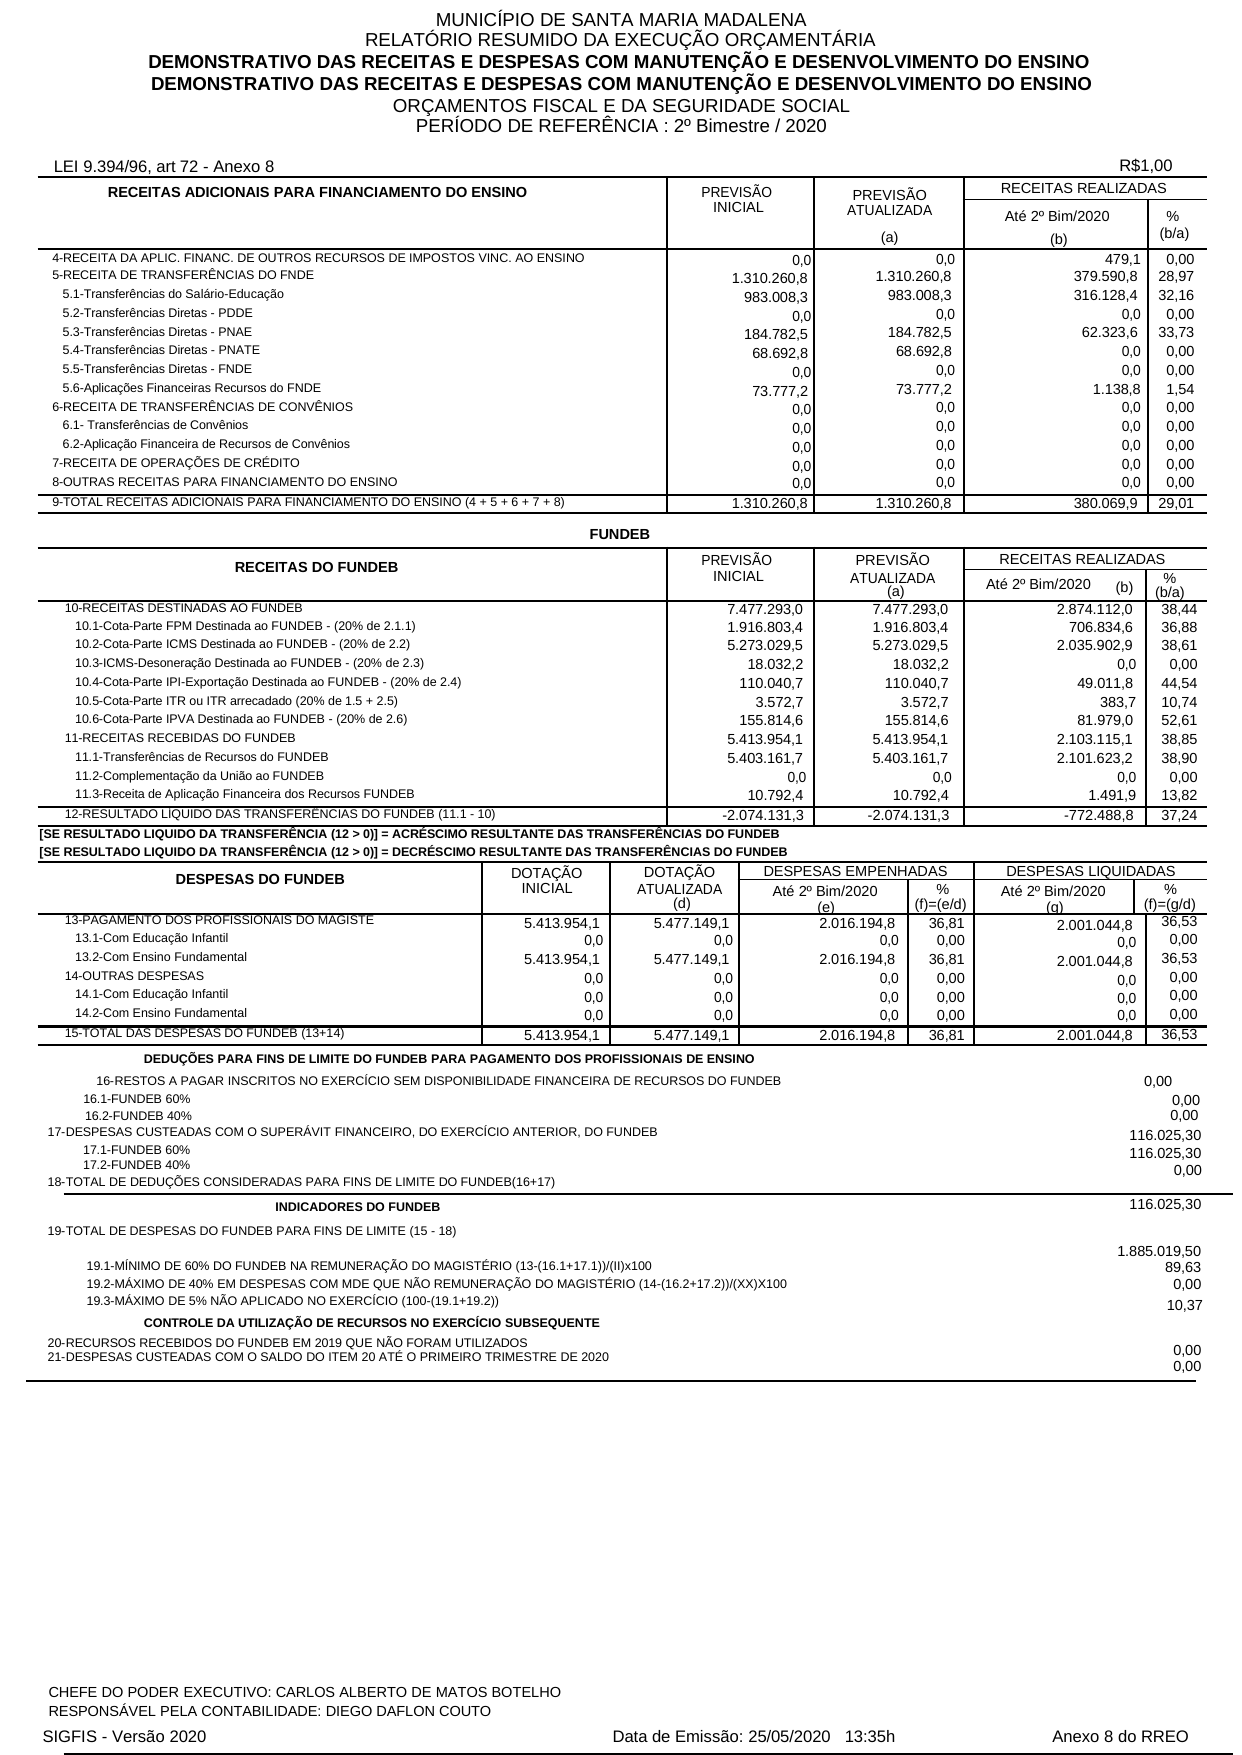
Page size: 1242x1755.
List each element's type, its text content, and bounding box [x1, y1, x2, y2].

table_cell 6.1- Transferências de Convênios [38, 419, 666, 437]
table_cell 0,0 [965, 400, 1147, 419]
table_cell 68.692,8 [668, 344, 813, 362]
table_cell 5.477.149,1 [611, 951, 738, 970]
table_cell 0,0 [815, 419, 963, 437]
table_cell 10.4-Cota-Parte IPI-Exportação Destinada ao FUNDEB - (20% de 2.4) [38, 674, 666, 693]
table_cell 10.792,4 [815, 787, 963, 806]
table_header DESPESAS EMPENHADAS [740, 863, 973, 879]
table_header PREVISÃO INICIAL [668, 549, 813, 600]
subtitle [SE RESULTADO LIQUIDO DA TRANSFERÊNCIA (12 > 0)] = ACRÉSCIMO RESULTANTE DAS TRANSFERÊNCIAS DO FUNDEB [SE RESULTADO LIQUIDO DA TRANSFERÊNCIA (12 > 0)] = DECRÉSCIMO RESULTANTE DAS TRANSFERÊNCIAS DO FUNDEB [39, 827, 793, 858]
table_cell 36,81 [909, 915, 973, 933]
table_cell 0,0 [740, 989, 907, 1008]
table_cell 36,53 [1147, 1028, 1207, 1044]
subtitle INDICADORES DO FUNDEB [37, 1200, 678, 1214]
table_cell 0,00 [1147, 970, 1207, 989]
table_cell 0,00 [1147, 768, 1207, 787]
table_cell 0,00 [909, 1008, 973, 1025]
table_cell 706.834,6 [965, 618, 1145, 637]
table_cell 38,85 [1147, 730, 1207, 749]
table_cell 36,81 [909, 1028, 973, 1044]
table_cell 0,0 [965, 456, 1147, 475]
table_cell 0,00 [1149, 475, 1207, 493]
table_cell 13,82 [1147, 787, 1207, 806]
table_cell 0,0 [483, 989, 609, 1008]
text 19.1-MÍNIMO DE 60% DO FUNDEB NA REMUNERAÇÃO DO MAGISTÉRIO (13-(16.1+17.1))/(II)x100 89,63 [86, 1259, 1221, 1276]
table_cell -772.488,8 [965, 808, 1145, 825]
table_cell 0,0 [611, 970, 738, 989]
table_cell 0,0 [965, 344, 1147, 362]
table_cell 5.477.149,1 [611, 1028, 738, 1044]
table_header PREVISÃO ATUALIZADA (a) [815, 549, 963, 600]
table_cell 155.814,6 [815, 712, 963, 730]
table_cell Até 2º Bim/2020 (g) [975, 880, 1133, 913]
table_cell 37,24 [1147, 808, 1207, 825]
table_cell 2.016.194,8 [740, 1028, 907, 1044]
table_cell 2.001.044,8 [975, 951, 1145, 970]
table_cell 0,00 [1149, 400, 1207, 419]
list DESPESAS CUSTEADAS COM O SUPERÁVIT FINANCEIRO, DO EXERCÍCIO ANTERIOR, DO FUNDEB [47, 1125, 678, 1139]
table_cell 380.069,9 [965, 496, 1147, 512]
table_cell 0,00 [1149, 344, 1207, 362]
text 19.2-MÁXIMO DE 40% EM DESPESAS COM MDE QUE NÃO REMUNERAÇÃO DO MAGISTÉRIO (14-(16.2+17.2))/(XX)X100 0,00 [86, 1276, 1221, 1291]
table_cell 9-TOTAL RECEITAS ADICIONAIS PARA FINANCIAMENTO DO ENSINO (4 + 5 + 6 + 7 + 8) [38, 496, 666, 512]
table_cell 0,0 [815, 363, 963, 381]
table_cell 5.413.954,1 [483, 915, 609, 933]
text DEDUÇÕES PARA FINS DE LIMITE DO FUNDEB PARA PAGAMENTO DOS PROFISSIONAIS DE ENSINO [144, 1052, 1221, 1066]
table_cell 0,00 [909, 933, 973, 951]
table_cell 11.1-Transferências de Recursos do FUNDEB [38, 749, 666, 768]
table_cell 2.001.044,8 [975, 1028, 1145, 1044]
table_cell 0,0 [815, 438, 963, 456]
text DEMONSTRATIVO DAS RECEITAS E DESPESAS COM MANUTENÇÃO E DESENVOLVIMENTO DO ENSINO [25, 75, 1217, 94]
table_cell 13.2-Com Ensino Fundamental [38, 951, 481, 970]
table_cell 0,0 [668, 456, 813, 475]
table_header RECEITAS DO FUNDEB [38, 549, 666, 600]
table_cell 0,0 [668, 438, 813, 456]
table_cell 3.572,7 [668, 693, 813, 712]
list TOTAL DE DEDUÇÕES CONSIDERADAS PARA FINS DE LIMITE DO FUNDEB(16+17) [47, 1175, 678, 1189]
table_cell 2.035.902,9 [965, 637, 1145, 655]
table_cell 0,0 [815, 400, 963, 419]
table_cell 0,0 [668, 419, 813, 437]
table_cell 7-RECEITA DE OPERAÇÕES DE CRÉDITO [38, 456, 666, 475]
table_cell 73.777,2 [668, 381, 813, 400]
table_cell 62.323,6 [965, 325, 1147, 344]
text 0,00 [1173, 1358, 1221, 1374]
table_cell 983.008,3 [815, 288, 963, 306]
table_cell 28,97 [1149, 269, 1207, 287]
list RECURSOS RECEBIDOS DO FUNDEB EM 2019 QUE NÃO FORAM UTILIZADOS [47, 1336, 630, 1350]
table_cell 0,0 [965, 419, 1147, 437]
table_cell 33,73 [1149, 325, 1207, 344]
table_cell 10,74 [1147, 693, 1207, 712]
table_cell 15-TOTAL DAS DESPESAS DO FUNDEB (13+14) [38, 1028, 481, 1044]
table_cell 110.040,7 [668, 674, 813, 693]
table_header RECEITAS ADICIONAIS PARA FINANCIAMENTO DO ENSINO [38, 178, 666, 248]
table_cell 18.032,2 [815, 655, 963, 674]
table_cell 0,0 [965, 363, 1147, 381]
table_cell 5.403.161,7 [668, 749, 813, 768]
subtitle FUNDEB [25, 526, 1214, 542]
table_cell 316.128,4 [965, 288, 1147, 306]
table_cell 5.1-Transferências do Salário-Educação [38, 288, 666, 306]
table_cell 5.4-Transferências Diretas - PNATE [38, 344, 666, 362]
table_cell 983.008,3 [668, 288, 813, 306]
table_cell 10-RECEITAS DESTINADAS AO FUNDEB [38, 602, 666, 618]
table_cell 10.5-Cota-Parte ITR ou ITR arrecadado (20% de 1.5 + 2.5) [38, 693, 666, 712]
list TOTAL DE DESPESAS DO FUNDEB PARA FINS DE LIMITE (15 - 18) [47, 1223, 678, 1238]
table_cell 2.016.194,8 [740, 951, 907, 970]
table_cell 155.814,6 [668, 712, 813, 730]
text 17.1-FUNDEB 60% [83, 1142, 678, 1157]
list RESTOS A PAGAR INSCRITOS NO EXERCÍCIO SEM DISPONIBILIDADE FINANCEIRA DE RECURSOS DO FUNDEB 0,00 [47, 1072, 1221, 1089]
table_cell 38,90 [1147, 749, 1207, 768]
table_cell 29,01 [1149, 496, 1207, 512]
table_header DOTAÇÃO INICIAL [483, 863, 609, 913]
table_cell 2.103.115,1 [965, 730, 1145, 749]
table_cell 8-OUTRAS RECEITAS PARA FINANCIAMENTO DO ENSINO [38, 475, 666, 493]
table_cell 10.2-Cota-Parte ICMS Destinada ao FUNDEB - (20% de 2.2) [38, 637, 666, 655]
table_header DESPESAS LIQUIDADAS [975, 863, 1207, 879]
table_cell -2.074.131,3 [815, 808, 963, 825]
table_cell 73.777,2 [815, 381, 963, 400]
table_cell 0,00 [1147, 655, 1207, 674]
table_cell 3.572,7 [815, 693, 963, 712]
table_cell 12-RESULTADO LÍQUIDO DAS TRANSFERÊNCIAS DO FUNDEB (11.1 - 10) [38, 808, 666, 825]
table_cell 6-RECEITA DE TRANSFERÊNCIAS DE CONVÊNIOS [38, 400, 666, 419]
subtitle CONTROLE DA UTILIZAÇÃO DE RECURSOS NO EXERCÍCIO SUBSEQUENTE [144, 1316, 1221, 1330]
table_cell 0,0 [668, 768, 813, 787]
table_cell 13-PAGAMENTO DOS PROFISSIONAIS DO MAGISTÉ [38, 915, 481, 933]
table_cell 0,0 [668, 363, 813, 381]
table_cell 49.011,8 [965, 674, 1145, 693]
table_cell 32,16 [1149, 288, 1207, 306]
table_cell 2.101.623,2 [965, 749, 1145, 768]
table_cell 0,0 [975, 970, 1145, 989]
table_cell 4-RECEITA DA APLIC. FINANC. DE OUTROS RECURSOS DE IMPOSTOS VINC. AO ENSINO [38, 250, 666, 269]
table_cell 184.782,5 [815, 325, 963, 344]
table_cell 0,0 [668, 250, 813, 269]
table_cell 5.403.161,7 [815, 749, 963, 768]
table_cell 36,88 [1147, 618, 1207, 637]
text [1115, 1179, 1215, 1193]
text 1.885.019,50 [1115, 1242, 1203, 1259]
table_cell -2.074.131,3 [668, 808, 813, 825]
table_cell Até 2º Bim/2020 (b) [965, 200, 1147, 248]
table_cell 2.016.194,8 [740, 915, 907, 933]
table_cell 38,61 [1147, 637, 1207, 655]
table_cell 1.310.260,8 [815, 269, 963, 287]
table_cell 0,0 [815, 250, 963, 269]
table_cell 68.692,8 [815, 344, 963, 362]
table_cell 0,0 [965, 655, 1145, 674]
text 116.025,30 [1115, 1127, 1215, 1144]
table_cell 0,00 [1149, 438, 1207, 456]
table_cell 36,81 [909, 951, 973, 970]
text 116.025,30 [1115, 1144, 1215, 1161]
table_cell 479,1 [965, 250, 1147, 269]
table_cell 5.3-Transferências Diretas - PNAE [38, 325, 666, 344]
table_cell 0,0 [975, 1008, 1145, 1025]
table_header RECEITAS REALIZADAS [965, 178, 1207, 199]
table_cell Até 2º Bim/2020 (b) [965, 570, 1145, 600]
table_cell 0,0 [815, 768, 963, 787]
table_cell 0,00 [909, 989, 973, 1008]
table_cell 5.413.954,1 [483, 1028, 609, 1044]
table_header DOTAÇÃO ATUALIZADA (d) [611, 863, 738, 913]
text 17.2-FUNDEB 40% [83, 1158, 678, 1172]
table_cell 11.2-Complementação da União ao FUNDEB [38, 768, 666, 787]
table_cell 11.3-Receita de Aplicação Financeira dos Recursos FUNDEB [38, 787, 666, 806]
table_cell 0,0 [668, 400, 813, 419]
table_cell 81.979,0 [965, 712, 1145, 730]
table_cell 36,53 [1147, 915, 1207, 933]
table_cell 14.2-Com Ensino Fundamental [38, 1008, 481, 1025]
table_cell 0,00 [1147, 1008, 1207, 1025]
text 16.2-FUNDEB 40% 0,00 [62, 1107, 1221, 1123]
table_cell 5.413.954,1 [483, 951, 609, 970]
table_cell 0,0 [815, 306, 963, 325]
table_cell Até 2º Bim/2020 (e) [740, 880, 907, 913]
table_cell 0,00 [909, 970, 973, 989]
table_cell 1.916.803,4 [668, 618, 813, 637]
table_cell 184.782,5 [668, 325, 813, 344]
table_cell 1.138,8 [965, 381, 1147, 400]
table_cell 11-RECEITAS RECEBIDAS DO FUNDEB [38, 730, 666, 749]
table_cell 1.491,9 [965, 787, 1145, 806]
table_cell 0,0 [611, 1008, 738, 1025]
table_cell 5.6-Aplicações Financeiras Recursos do FNDE [38, 381, 666, 400]
table_cell 379.590,8 [965, 269, 1147, 287]
table_cell 10.1-Cota-Parte FPM Destinada ao FUNDEB - (20% de 2.1.1) [38, 618, 666, 637]
table_cell 0,00 [1149, 456, 1207, 475]
table_cell 0,00 [1147, 933, 1207, 951]
table_cell 18.032,2 [668, 655, 813, 674]
subtitle LEI 9.394/96, art 72 - Anexo 8 R$1,00 [25, 156, 1201, 176]
table_cell 1,54 [1149, 381, 1207, 400]
table_cell 10.792,4 [668, 787, 813, 806]
table_cell 383,7 [965, 693, 1145, 712]
table_cell 0,0 [975, 989, 1145, 1008]
table_cell 0,0 [611, 933, 738, 951]
table_cell 0,0 [668, 306, 813, 325]
table_cell 14-OUTRAS DESPESAS [38, 970, 481, 989]
table_cell 0,0 [611, 989, 738, 1008]
text 116.025,30 [1115, 1195, 1215, 1212]
text 16.1-FUNDEB 60% 0,00 [62, 1091, 1221, 1107]
table_cell 0,0 [965, 438, 1147, 456]
table_cell 0,0 [815, 456, 963, 475]
table_cell 5.2-Transferências Diretas - PDDE [38, 306, 666, 325]
table_cell 36,53 [1147, 951, 1207, 970]
table_cell 7.477.293,0 [668, 602, 813, 618]
table_cell 5.413.954,1 [668, 730, 813, 749]
table_header PREVISÃO ATUALIZADA (a) [815, 178, 963, 248]
text 0,00 [1076, 1161, 1202, 1178]
table_cell 0,00 [1149, 419, 1207, 437]
table_cell 0,0 [815, 475, 963, 493]
table_cell 0,00 [1147, 989, 1207, 1008]
text 0,00 [1173, 1342, 1221, 1358]
table_cell 1.310.260,8 [815, 496, 963, 512]
table_cell % (b/a) [1149, 200, 1207, 248]
table_cell 44,54 [1147, 674, 1207, 693]
table_cell 0,0 [740, 970, 907, 989]
table_cell 13.1-Com Educação Infantil [38, 933, 481, 951]
text 19.3-MÁXIMO DE 5% NÃO APLICADO NO EXERCÍCIO (100-(19.1+19.2)) 10,37 [86, 1291, 1221, 1309]
table_cell 1.310.260,8 [668, 269, 813, 287]
table_cell 5.273.029,5 [815, 637, 963, 655]
table_cell 5-RECEITA DE TRANSFERÊNCIAS DO FNDE [38, 269, 666, 287]
table_cell 38,44 [1147, 602, 1207, 618]
table_cell 0,0 [483, 970, 609, 989]
table_cell 0,0 [965, 475, 1147, 493]
table_cell 2.874.112,0 [965, 602, 1145, 618]
table_cell 0,00 [1149, 250, 1207, 269]
table_header DESPESAS DO FUNDEB [38, 863, 481, 913]
table_cell 6.2-Aplicação Financeira de Recursos de Convênios [38, 438, 666, 456]
table_cell 0,0 [975, 933, 1145, 951]
table_cell % (f)=(g/d) [1135, 880, 1207, 913]
table_cell 0,0 [740, 1008, 907, 1025]
table_cell 1.310.260,8 [668, 496, 813, 512]
table_header RECEITAS REALIZADAS [965, 549, 1207, 569]
table_cell 5.413.954,1 [815, 730, 963, 749]
table_cell 1.916.803,4 [815, 618, 963, 637]
table_cell 7.477.293,0 [815, 602, 963, 618]
table_cell 0,0 [965, 768, 1145, 787]
list DESPESAS CUSTEADAS COM O SALDO DO ITEM 20 ATÉ O PRIMEIRO TRIMESTRE DE 2020 [47, 1350, 630, 1364]
table_cell 52,61 [1147, 712, 1207, 730]
table_cell 0,0 [483, 933, 609, 951]
table_cell 0,00 [1149, 306, 1207, 325]
table_cell 2.001.044,8 [975, 915, 1145, 933]
text ORÇAMENTOS FISCAL E DA SEGURIDADE SOCIAL PERÍODO DE REFERÊNCIA : 2º Bimestre / 2020 [392, 96, 850, 137]
table_cell % (b/a) [1147, 570, 1207, 600]
table_cell 5.5-Transferências Diretas - FNDE [38, 363, 666, 381]
table_cell 5.477.149,1 [611, 915, 738, 933]
table_cell 5.273.029,5 [668, 637, 813, 655]
table_cell 0,00 [1149, 363, 1207, 381]
table_cell 0,0 [965, 306, 1147, 325]
table_cell 14.1-Com Educação Infantil [38, 989, 481, 1008]
table_cell 0,0 [668, 475, 813, 493]
table_header PREVISÃO INICIAL [668, 178, 813, 248]
table_cell 110.040,7 [815, 674, 963, 693]
table_cell % (f)=(e/d) [909, 880, 973, 913]
table_cell 0,0 [740, 933, 907, 951]
table_cell 10.3-ICMS-Desoneração Destinada ao FUNDEB - (20% de 2.3) [38, 655, 666, 674]
table_cell 10.6-Cota-Parte IPVA Destinada ao FUNDEB - (20% de 2.6) [38, 712, 666, 730]
table_cell 0,0 [483, 1008, 609, 1025]
